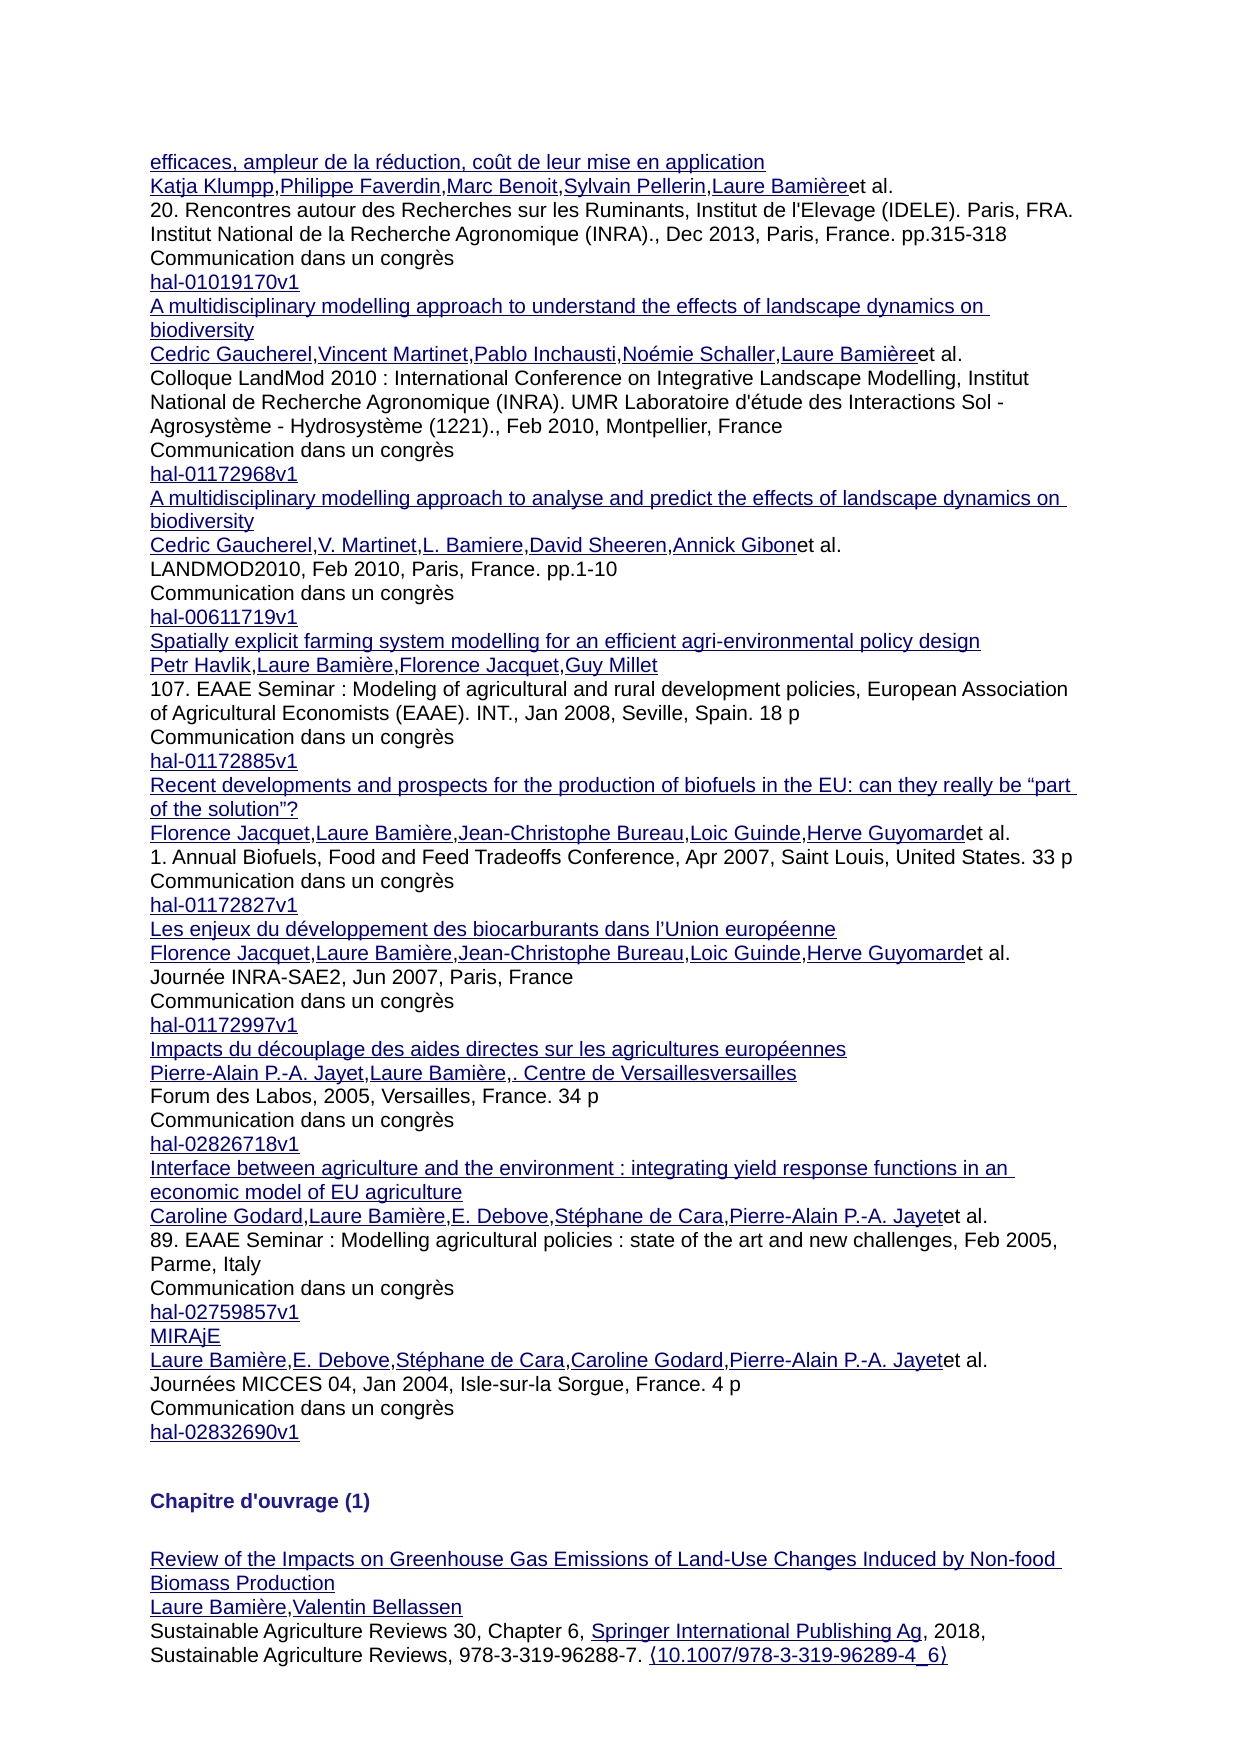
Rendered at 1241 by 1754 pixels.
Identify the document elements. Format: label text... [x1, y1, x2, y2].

table_cell Impacts du découplage des aides directes sur les agricultures européennes Pierre-Alain P.-A. Jayet,Laure Bamière,. Centre de Versaillesversailles Forum des Labos, 2005, Versailles, France. 34 p Communication dans un congrès hal-02826718v1 [150, 1036, 1090, 1156]
table_cell A multidisciplinary modelling approach to analyse and predict the effects of landscape dynamics on biodiversity Cedric Gaucherel,V. Martinet,L. Bamiere,David Sheeren,Annick Gibonet al. LANDMOD2010, Feb 2010, Paris, France. pp.1-10 Communication dans un congrès hal-00611719v1 [150, 485, 1090, 629]
table_cell Recent developments and prospects for the production of biofuels in the EU: can they really be “part of the solution”? Florence Jacquet,Laure Bamière,Jean-Christophe Bureau,Loic Guinde,Herve Guyomardet al. 1. Annual Biofuels, Food and Feed Tradeoffs Conference, Apr 2007, Saint Louis, United States. 33 p Communication dans un congrès hal-01172827v1 [150, 773, 1090, 917]
table_cell efficaces, ampleur de la réduction, coût de leur mise en application Katja Klumpp,Philippe Faverdin,Marc Benoit,Sylvain Pellerin,Laure Bamièreet al. 20. Rencontres autour des Recherches sur les Ruminants, Institut de l'Elevage (IDELE). Paris, FRA. Institut National de la Recherche Agronomique (INRA)., Dec 2013, Paris, France. pp.315-318 Communication dans un congrès hal-01019170v1 [150, 150, 1090, 294]
table_cell A multidisciplinary modelling approach to understand the effects of landscape dynamics on biodiversity Cedric Gaucherel,Vincent Martinet,Pablo Inchausti,Noémie Schaller,Laure Bamièreet al. Colloque LandMod 2010 : International Conference on Integrative Landscape Modelling, Institut National de Recherche Agronomique (INRA). UMR Laboratoire d'étude des Interactions Sol - Agrosystème - Hydrosystème (1221)., Feb 2010, Montpellier, France Communication dans un congrès hal-01172968v1 [150, 294, 1090, 485]
table_header Review of the Impacts on Greenhouse Gas Emissions of Land-Use Changes Induced by Non-food Biomass Production Laure Bamière,Valentin Bellassen Sustainable Agriculture Reviews 30, Chapter 6, Springer International Publishing Ag, 2018, Sustainable Agriculture Reviews, 978-3-319-96288-7. ⟨10.1007/978-3-319-96289-4_6⟩ [150, 1547, 1090, 1667]
table_cell MIRAjE Laure Bamière,E. Debove,Stéphane de Cara,Caroline Godard,Pierre-Alain P.-A. Jayetet al. Journées MICCES 04, Jan 2004, Isle-sur-la Sorgue, France. 4 p Communication dans un congrès hal-02832690v1 [150, 1324, 1090, 1444]
subtitle Chapitre d'ouvrage (1) [150, 1488, 1090, 1512]
table_cell Spatially explicit farming system modelling for an efficient agri-environmental policy design Petr Havlik,Laure Bamière,Florence Jacquet,Guy Millet 107. EAAE Seminar : Modeling of agricultural and rural development policies, European Association of Agricultural Economists (EAAE). INT., Jan 2008, Seville, Spain. 18 p Communication dans un congrès hal-01172885v1 [150, 629, 1090, 773]
table_cell Interface between agriculture and the environment : integrating yield response functions in an economic model of EU agriculture Caroline Godard,Laure Bamière,E. Debove,Stéphane de Cara,Pierre-Alain P.-A. Jayetet al. 89. EAAE Seminar : Modelling agricultural policies : state of the art and new challenges, Feb 2005, Parme, Italy Communication dans un congrès hal-02759857v1 [150, 1156, 1090, 1324]
table_cell Les enjeux du développement des biocarburants dans l’Union européenne Florence Jacquet,Laure Bamière,Jean-Christophe Bureau,Loic Guinde,Herve Guyomardet al. Journée INRA-SAE2, Jun 2007, Paris, France Communication dans un congrès hal-01172997v1 [150, 917, 1090, 1036]
